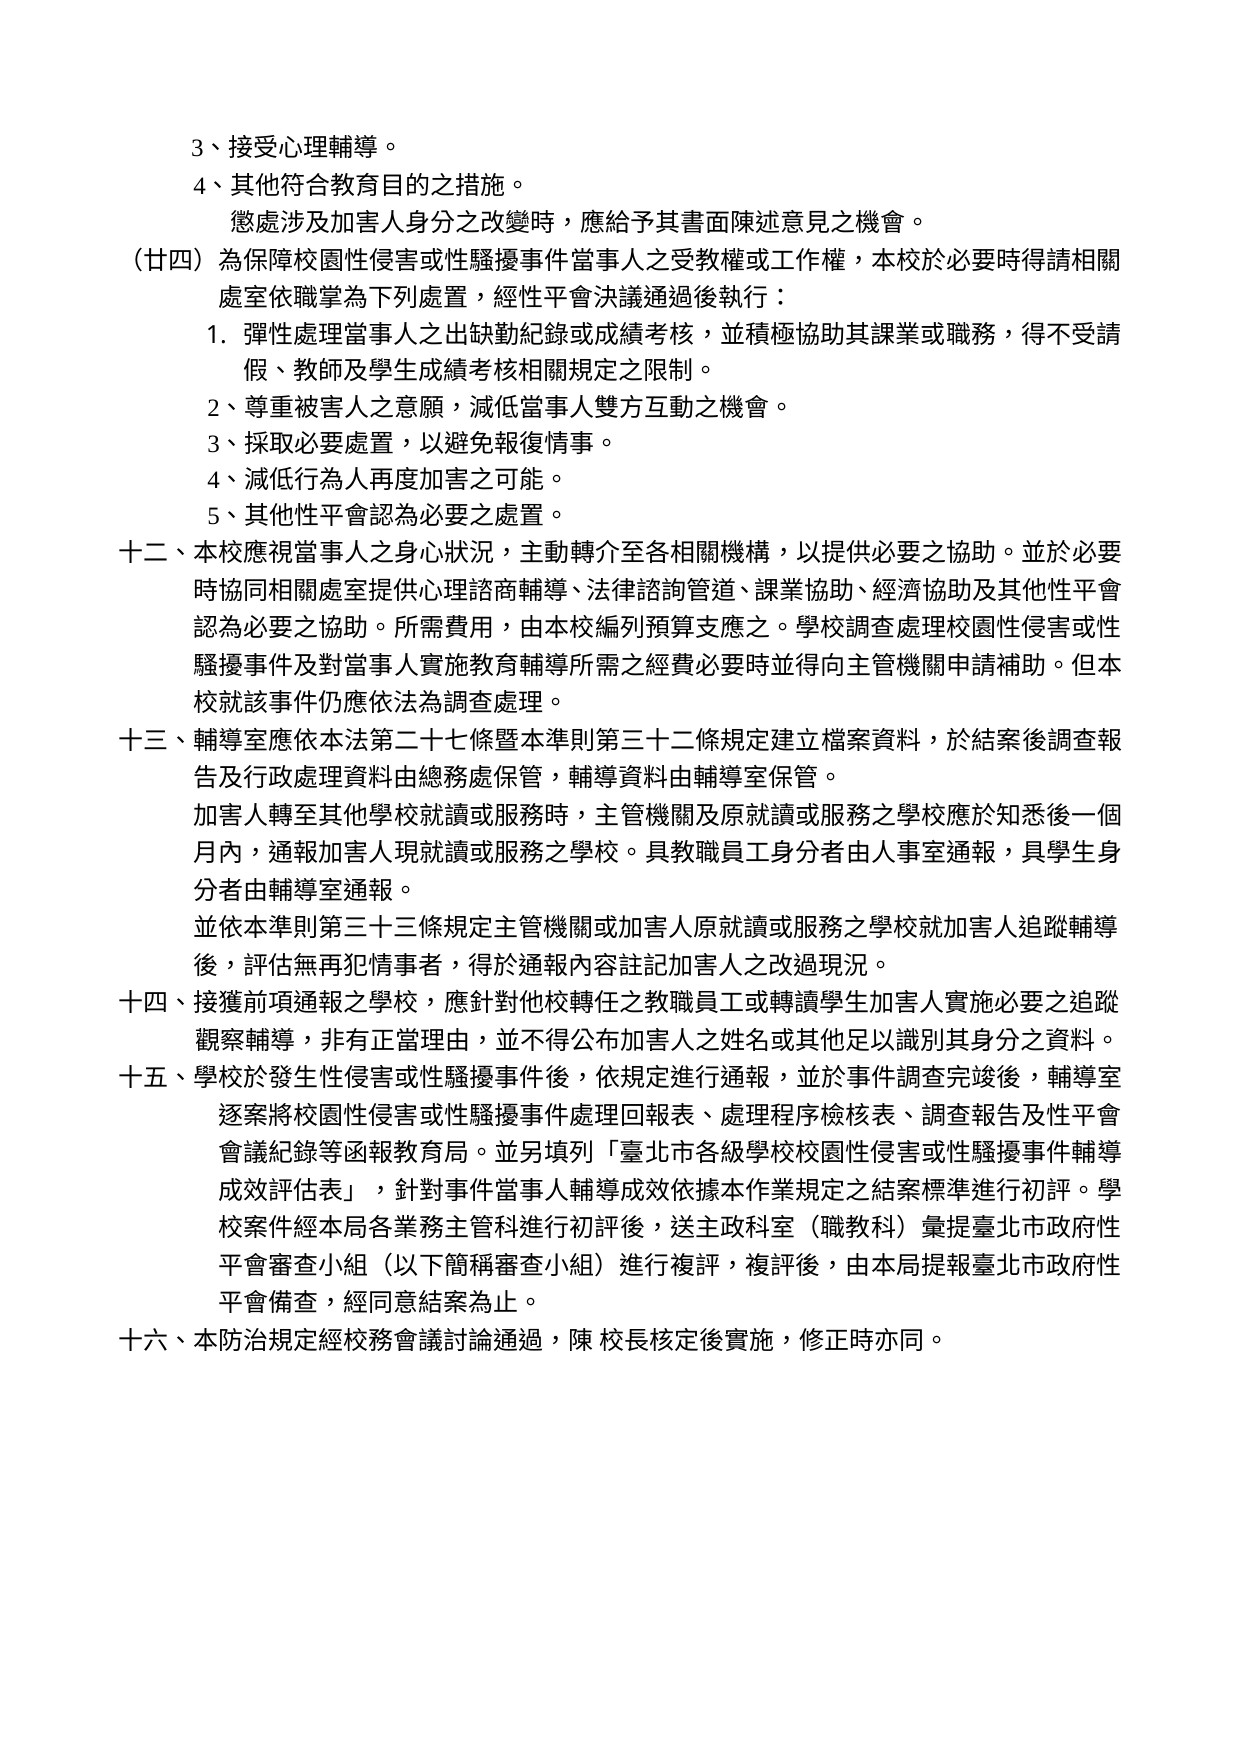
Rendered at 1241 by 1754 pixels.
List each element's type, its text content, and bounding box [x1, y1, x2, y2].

text 3、接受心理輔導。 [191, 127, 1122, 164]
text （廿四）為保障校園性侵害或性騷擾事件當事人之受教權或工作權，本校於必要時得請相關處室依職掌為下列處置，經性平會決議通過後執行： [118, 239, 1122, 314]
text 5、其他性平會認為必要之處置。 [207, 496, 1122, 532]
text 十二、本校應視當事人之身心狀況，主動轉介至各相關機構，以提供必要之協助。並於必要時協同相關處室提供心理諮商輔導、法律諮詢管道、課業協助、經濟協助及其他性平會認為必要之協助。所需費用，由本校編列預算支應之。學校調查處理校園性侵害或性騷擾事件及對當事人實施教育輔導所需之經費必要時並得向主管機關申請補助。但本校就該事件仍應依法為調查處理。 [118, 532, 1122, 719]
text 十五、學校於發生性侵害或性騷擾事件後，依規定進行通報，並於事件調查完竣後，輔導室逐案將校園性侵害或性騷擾事件處理回報表、處理程序檢核表、調查報告及性平會會議紀錄等函報教育局。並另填列「臺北市各級學校校園性侵害或性騷擾事件輔導成效評估表」，針對事件當事人輔導成效依據本作業規定之結案標準進行初評。學校案件經本局各業務主管科進行初評後，送主政科室（職教科）彙提臺北市政府性平會審查小組（以下簡稱審查小組）進行複評，複評後，由本局提報臺北市政府性平會備查，經同意結案為止。 [118, 1057, 1122, 1319]
text 十四、接獲前項通報之學校，應針對他校轉任之教職員工或轉讀學生加害人實施必要之追蹤觀察輔導，非有正當理由，並不得公布加害人之姓名或其他足以識別其身分之資料。 [118, 982, 1122, 1057]
text 十三、輔導室應依本法第二十七條暨本準則第三十二條規定建立檔案資料，於結案後調查報告及行政處理資料由總務處保管，輔導資料由輔導室保管。 [118, 719, 1122, 794]
text 加害人轉至其他學校就讀或服務時，主管機關及原就讀或服務之學校應於知悉後一個月內，通報加害人現就讀或服務之學校。具教職員工身分者由人事室通報，具學生身分者由輔導室通報。 [193, 794, 1122, 907]
text 2、尊重被害人之意願，減低當事人雙方互動之機會。 [207, 387, 1122, 423]
text 4、減低行為人再度加害之可能。 [207, 459, 1122, 496]
text 並依本準則第三十三條規定主管機關或加害人原就讀或服務之學校就加害人追蹤輔導後，評估無再犯情事者，得於通報內容註記加害人之改過現況。 [193, 907, 1122, 982]
text 懲處涉及加害人身分之改變時，應給予其書面陳述意見之機會。 [118, 202, 1122, 239]
text 3、採取必要處置，以避免報復情事。 [207, 423, 1122, 459]
text 十六、本防治規定經校務會議討論通過，陳 校長核定後實施，修正時亦同。 [118, 1319, 1122, 1357]
text 4、其他符合教育目的之措施。 [118, 164, 1122, 202]
list 彈性處理當事人之出缺勤紀錄或成績考核，並積極協助其課業或職務，得不受請假、教師及學生成績考核相關規定之限制。 [206, 314, 1122, 387]
